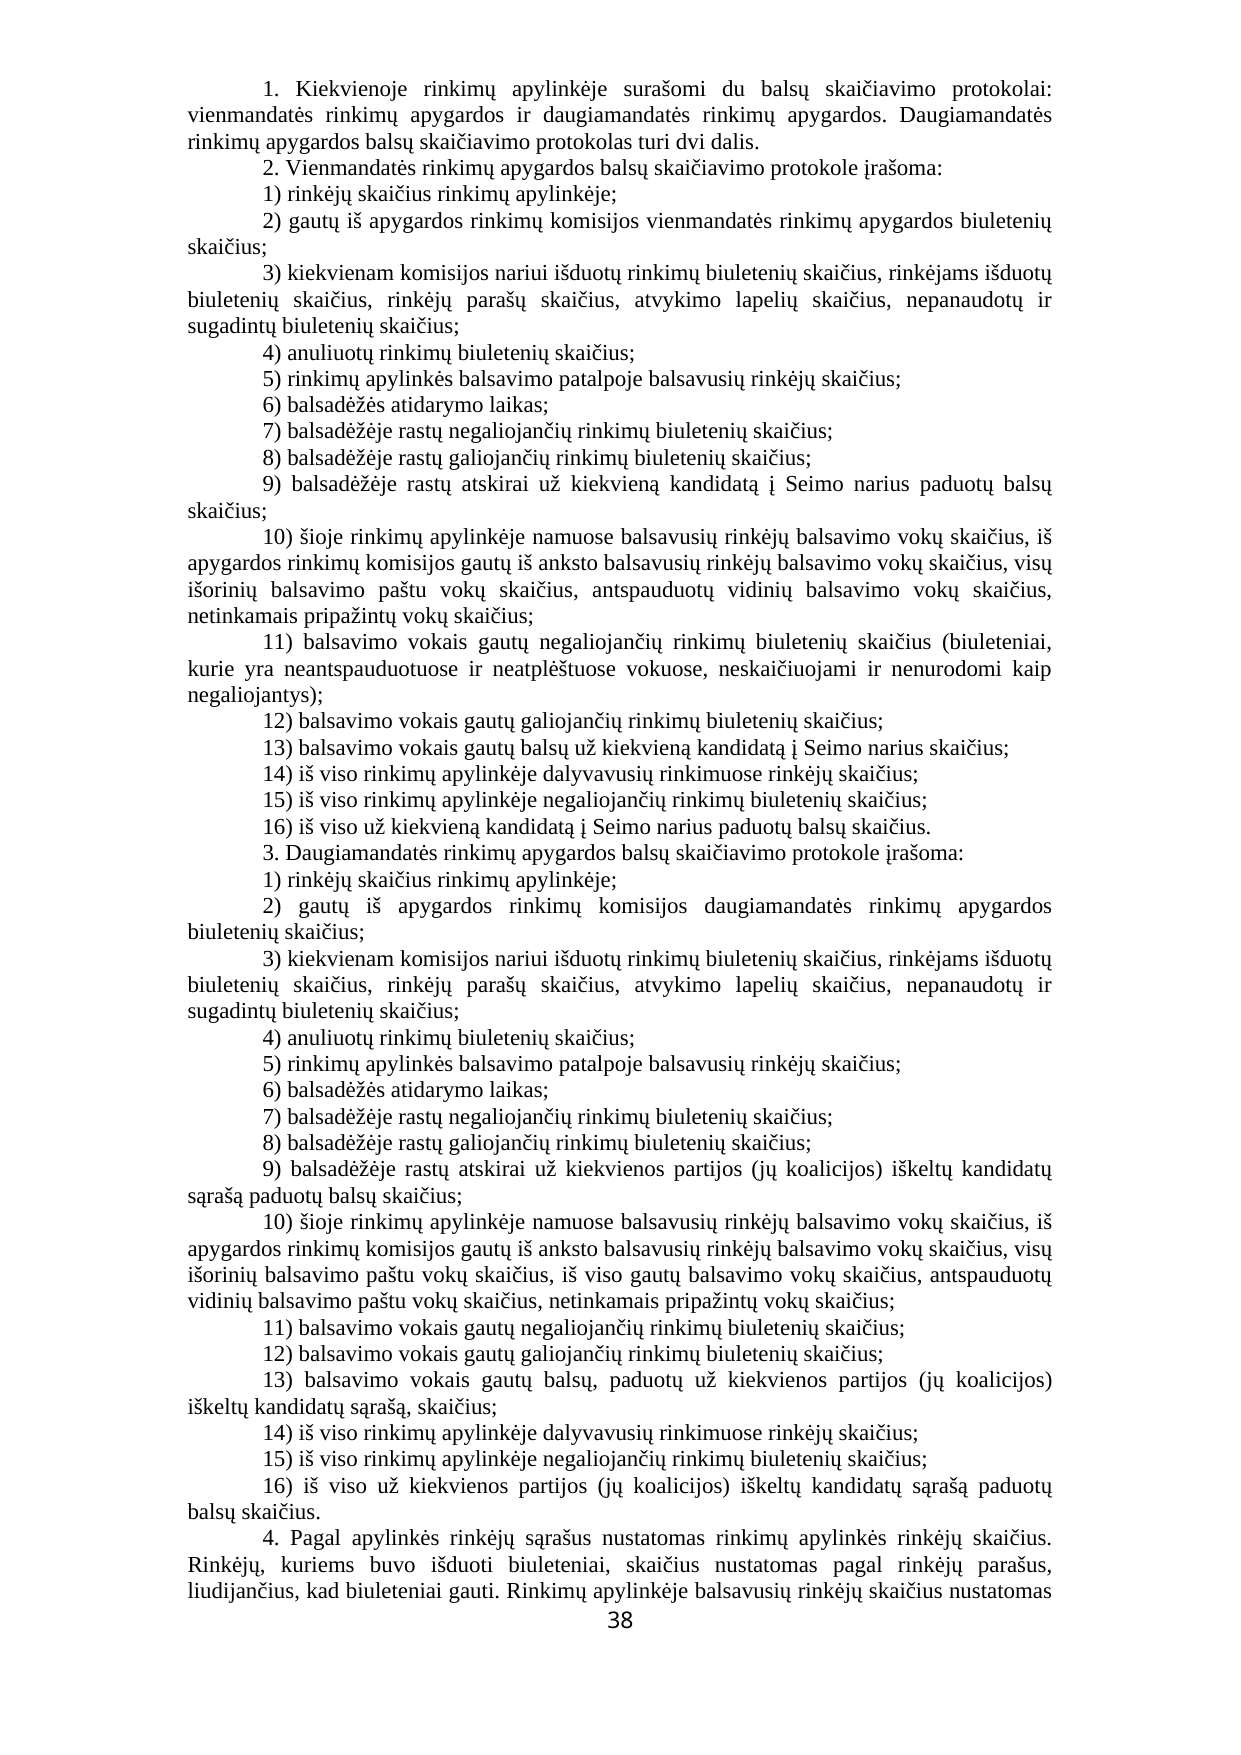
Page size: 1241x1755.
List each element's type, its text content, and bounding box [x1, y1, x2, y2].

text 7) balsadėžėje rastų negaliojančių rinkimų biuletenių skaičius; [187, 418, 1053, 444]
text 6) balsadėžės atidarymo laikas; [187, 1076, 1053, 1103]
text 1) rinkėjų skaičius rinkimų apylinkėje; [187, 866, 1053, 892]
text 2. Vienmandatės rinkimų apygardos balsų skaičiavimo protokole įrašoma: [187, 154, 1053, 180]
text 1. Kiekvienoje rinkimų apylinkėje surašomi du balsų skaičiavimo protokolai: vienmandatės rinkimų apygardos ir daugiamandatės rinkimų apygardos. Daugiamandatės rinkimų apygardos balsų skaičiavimo protokolas turi dvi dalis. [187, 75, 1053, 154]
text 15) iš viso rinkimų apylinkėje negaliojančių rinkimų biuletenių skaičius; [187, 787, 1053, 813]
text 13) balsavimo vokais gautų balsų, paduotų už kiekvienos partijos (jų koalicijos) iškeltų kandidatų sąrašą, skaičius; [187, 1366, 1053, 1419]
text 4. Pagal apylinkės rinkėjų sąrašus nustatomas rinkimų apylinkės rinkėjų skaičius. Rinkėjų, kuriems buvo išduoti biuleteniai, skaičius nustatomas pagal rinkėjų parašus, liudijančius, kad biuleteniai gauti. Rinkimų apylinkėje balsavusių rinkėjų skaičius nustatomas [187, 1524, 1053, 1603]
text 11) balsavimo vokais gautų negaliojančių rinkimų biuletenių skaičius; [187, 1314, 1053, 1340]
text 16) iš viso už kiekvieną kandidatą į Seimo narius paduotų balsų skaičius. [187, 813, 1053, 839]
text 3) kiekvienam komisijos nariui išduotų rinkimų biuletenių skaičius, rinkėjams išduotų biuletenių skaičius, rinkėjų parašų skaičius, atvykimo lapelių skaičius, nepanaudotų ir sugadintų biuletenių skaičius; [187, 259, 1053, 338]
text 5) rinkimų apylinkės balsavimo patalpoje balsavusių rinkėjų skaičius; [187, 1050, 1053, 1076]
text 10) šioje rinkimų apylinkėje namuose balsavusių rinkėjų balsavimo vokų skaičius, iš apygardos rinkimų komisijos gautų iš anksto balsavusių rinkėjų balsavimo vokų skaičius, visų išorinių balsavimo paštu vokų skaičius, iš viso gautų balsavimo vokų skaičius, antspauduotų vidinių balsavimo paštu vokų skaičius, netinkamais pripažintų vokų skaičius; [187, 1208, 1053, 1314]
text 10) šioje rinkimų apylinkėje namuose balsavusių rinkėjų balsavimo vokų skaičius, iš apygardos rinkimų komisijos gautų iš anksto balsavusių rinkėjų balsavimo vokų skaičius, visų išorinių balsavimo paštu vokų skaičius, antspauduotų vidinių balsavimo vokų skaičius, netinkamais pripažintų vokų skaičius; [187, 523, 1053, 628]
text 1) rinkėjų skaičius rinkimų apylinkėje; [187, 180, 1053, 207]
text 6) balsadėžės atidarymo laikas; [187, 391, 1053, 418]
text 2) gautų iš apygardos rinkimų komisijos daugiamandatės rinkimų apygardos biuletenių skaičius; [187, 892, 1053, 945]
text 14) iš viso rinkimų apylinkėje dalyvavusių rinkimuose rinkėjų skaičius; [187, 1419, 1053, 1445]
text 2) gautų iš apygardos rinkimų komisijos vienmandatės rinkimų apygardos biuletenių skaičius; [187, 207, 1053, 259]
text 16) iš viso už kiekvienos partijos (jų koalicijos) iškeltų kandidatų sąrašą paduotų balsų skaičius. [187, 1472, 1053, 1524]
text 7) balsadėžėje rastų negaliojančių rinkimų biuletenių skaičius; [187, 1103, 1053, 1129]
text 12) balsavimo vokais gautų galiojančių rinkimų biuletenių skaičius; [187, 1340, 1053, 1366]
text 11) balsavimo vokais gautų negaliojančių rinkimų biuletenių skaičius (biuleteniai, kurie yra neantspauduotuose ir neatplėštuose vokuose, neskaičiuojami ir nenurodomi kaip negaliojantys); [187, 628, 1053, 707]
text 15) iš viso rinkimų apylinkėje negaliojančių rinkimų biuletenių skaičius; [187, 1445, 1053, 1472]
text 4) anuliuotų rinkimų biuletenių skaičius; [187, 1024, 1053, 1050]
text 14) iš viso rinkimų apylinkėje dalyvavusių rinkimuose rinkėjų skaičius; [187, 760, 1053, 787]
text 9) balsadėžėje rastų atskirai už kiekvieną kandidatą į Seimo narius paduotų balsų skaičius; [187, 470, 1053, 523]
text 3) kiekvienam komisijos nariui išduotų rinkimų biuletenių skaičius, rinkėjams išduotų biuletenių skaičius, rinkėjų parašų skaičius, atvykimo lapelių skaičius, nepanaudotų ir sugadintų biuletenių skaičius; [187, 945, 1053, 1024]
text 4) anuliuotų rinkimų biuletenių skaičius; [187, 338, 1053, 365]
text 13) balsavimo vokais gautų balsų už kiekvieną kandidatą į Seimo narius skaičius; [187, 734, 1053, 760]
text 5) rinkimų apylinkės balsavimo patalpoje balsavusių rinkėjų skaičius; [187, 365, 1053, 391]
text 8) balsadėžėje rastų galiojančių rinkimų biuletenių skaičius; [187, 1129, 1053, 1156]
text 9) balsadėžėje rastų atskirai už kiekvienos partijos (jų koalicijos) iškeltų kandidatų sąrašą paduotų balsų skaičius; [187, 1156, 1053, 1208]
text 8) balsadėžėje rastų galiojančių rinkimų biuletenių skaičius; [187, 444, 1053, 470]
text 12) balsavimo vokais gautų galiojančių rinkimų biuletenių skaičius; [187, 707, 1053, 734]
text 3. Daugiamandatės rinkimų apygardos balsų skaičiavimo protokole įrašoma: [187, 839, 1053, 866]
